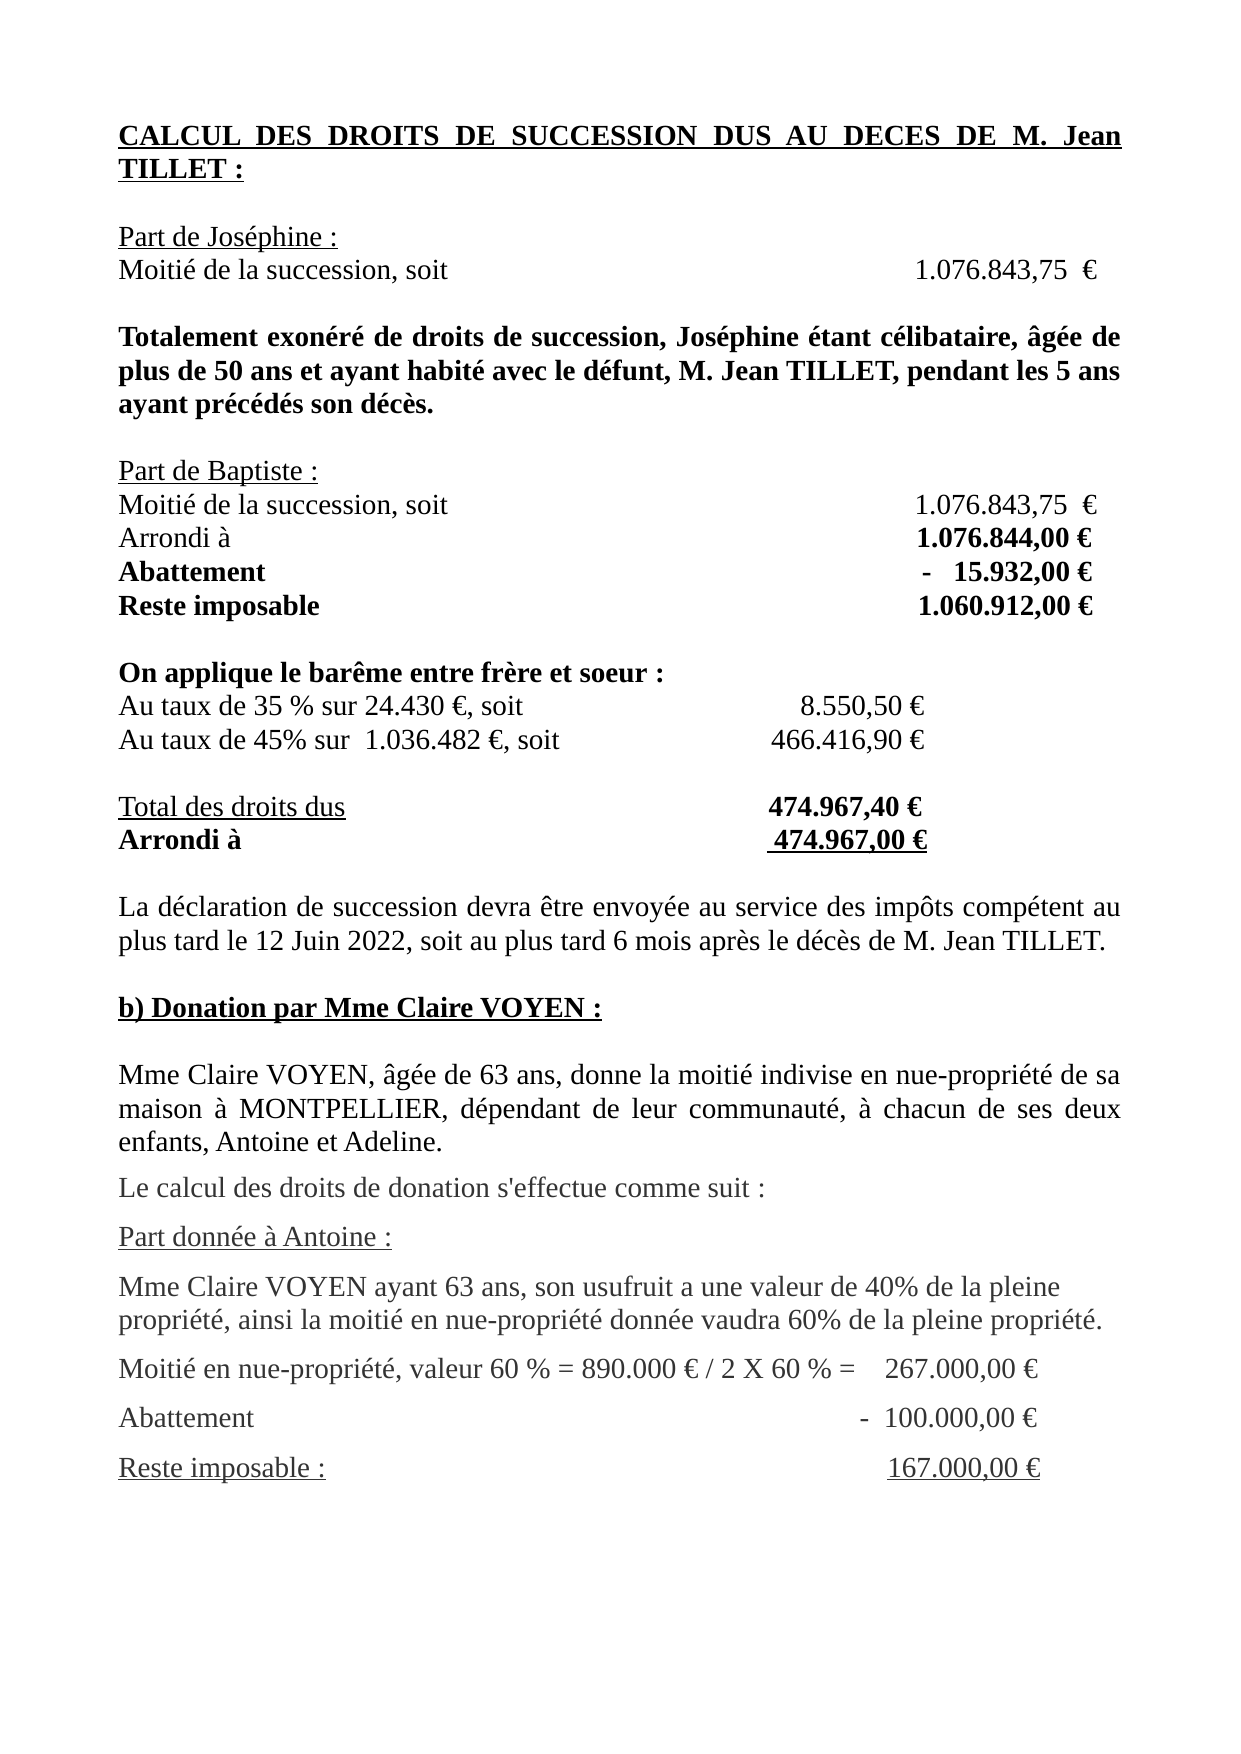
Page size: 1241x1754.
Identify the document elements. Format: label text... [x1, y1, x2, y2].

text TILLET : [118, 149, 1122, 185]
text Moitié de la succession, soit 1.076.843,75 € [118, 487, 1122, 521]
text Total des droits dus 474.967,40 € [118, 789, 1122, 822]
text Arrondi à 1.076.844,00 € [118, 521, 1122, 554]
text Reste imposable : 167.000,00 € [118, 1450, 1122, 1483]
list Mme Claire VOYEN ayant 63 ans, son usufruit a une valeur de 40% de la pleine propriété, ainsi la moitié en nue-propriété donnée vaudra 60% de la pleine propriété. [118, 1269, 1122, 1336]
text Abattement - 100.000,00 € [118, 1401, 1122, 1434]
text Arrondi à 474.967,00 € [118, 822, 1122, 856]
text Reste imposable 1.060.912,00 € [118, 588, 1122, 621]
text On applique le barême entre frère et soeur : [118, 655, 1122, 688]
text Totalement exonéré de droits de succession, Joséphine étant célibataire, âgée de plus de 50 ans et ayant habité avec le défunt, M. Jean TILLET, pendant les 5 ans ayant précédés son décès. [118, 319, 1122, 420]
text Part donnée à Antoine : [118, 1219, 1122, 1253]
text Part de Baptiste : [118, 453, 1122, 487]
text Au taux de 45% sur 1.036.482 €, soit 466.416,90 € [118, 722, 1122, 755]
text Au taux de 35 % sur 24.430 €, soit 8.550,50 € [118, 688, 1122, 722]
text b) Donation par Mme Claire VOYEN : [118, 990, 1122, 1024]
text Abattement - 15.932,00 € [118, 554, 1122, 588]
text Part de Joséphine : [118, 219, 1122, 252]
text Moitié en nue-propriété, valeur 60 % = 890.000 € / 2 X 60 % = 267.000,00 € [118, 1351, 1122, 1385]
text Mme Claire VOYEN, âgée de 63 ans, donne la moitié indivise en nue-propriété de sa maison à MONTPELLIER, dépendant de leur communauté, à chacun de ses deux enfants, Antoine et Adeline. [118, 1057, 1122, 1158]
list Le calcul des droits de donation s'effectue comme suit : [118, 1170, 1122, 1204]
text Moitié de la succession, soit 1.076.843,75 € [118, 252, 1122, 286]
text CALCUL DES DROITS DE SUCCESSION DUS AU DECES DE M. Jean [118, 118, 1122, 147]
text La déclaration de succession devra être envoyée au service des impôts compétent au plus tard le 12 Juin 2022, soit au plus tard 6 mois après le décès de M. Jean TILLET. [118, 889, 1122, 957]
